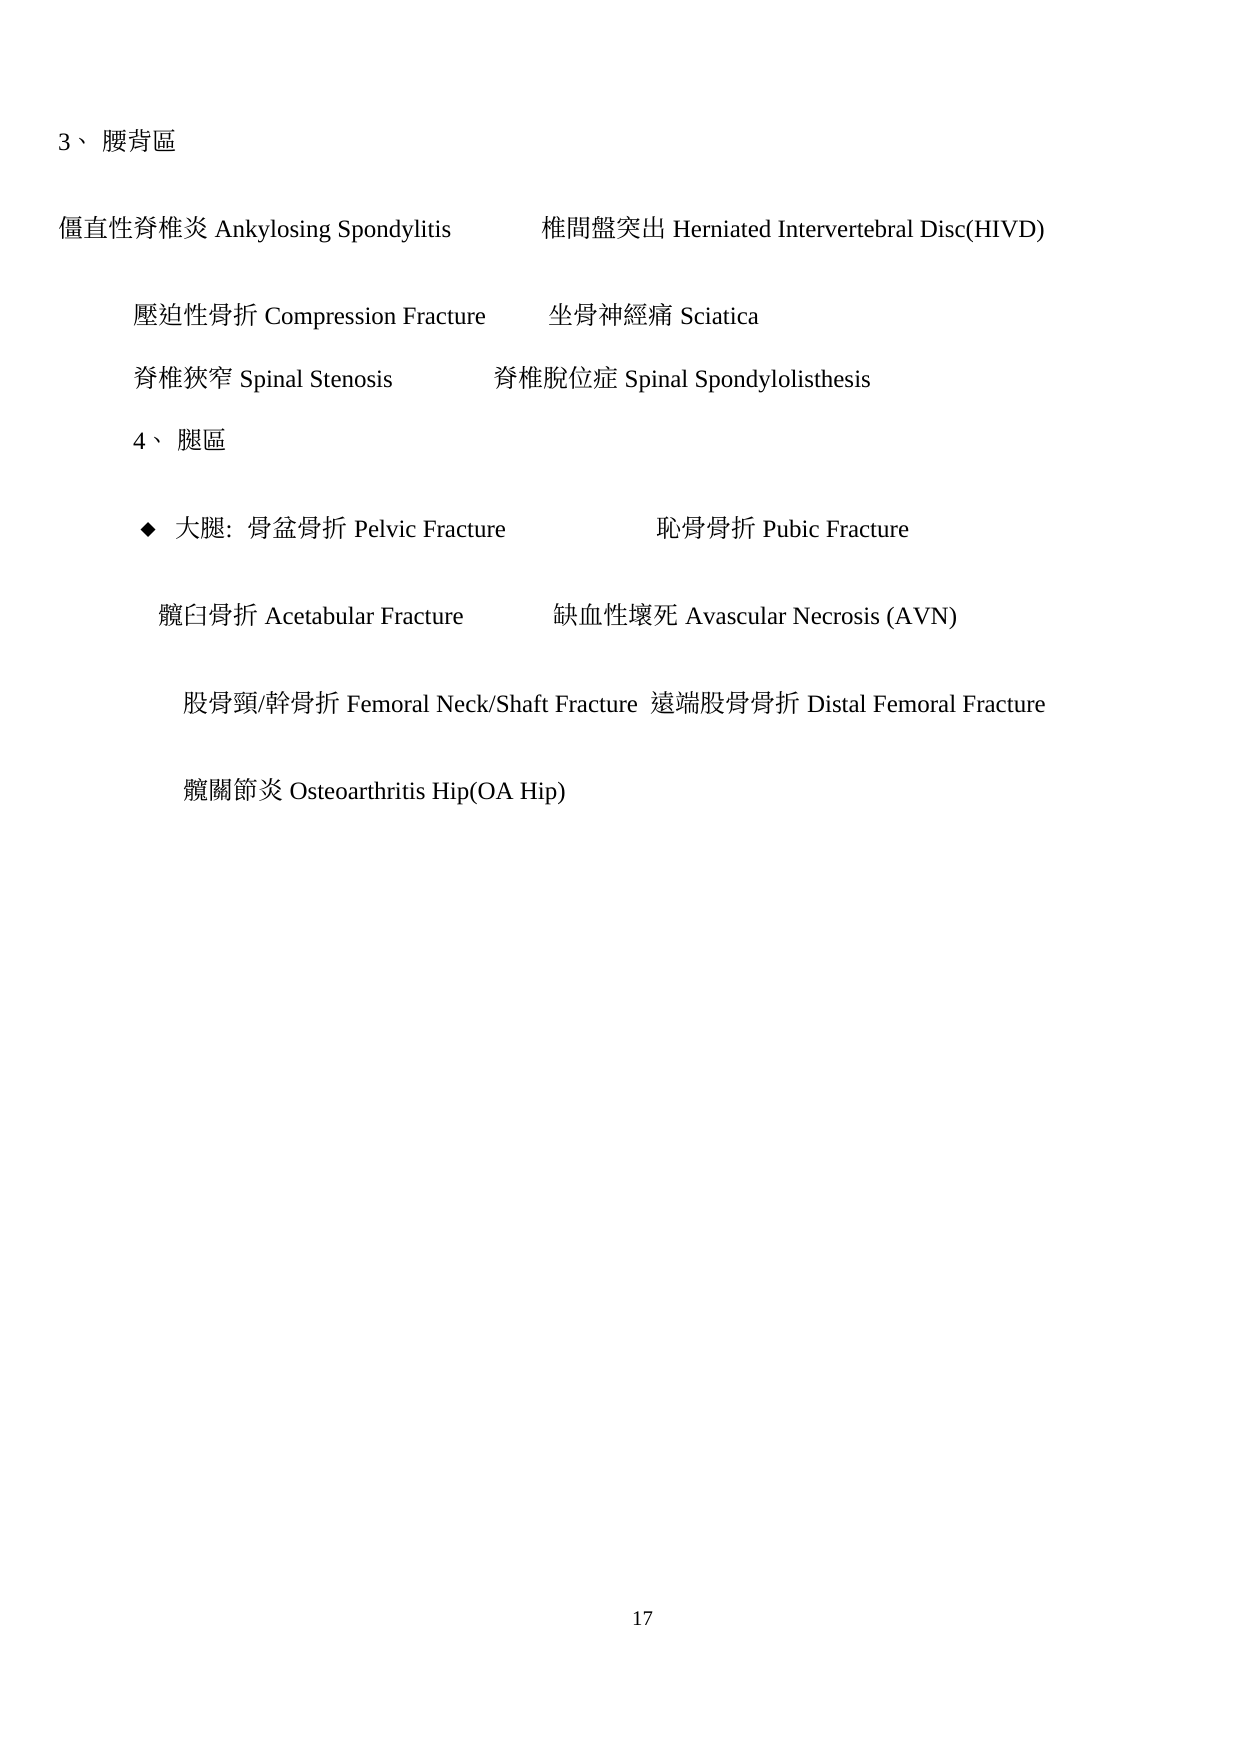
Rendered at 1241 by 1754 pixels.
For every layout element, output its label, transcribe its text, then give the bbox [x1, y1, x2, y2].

list 僵直性脊椎炎 Ankylosing Spondylitis 椎間盤突出 Herniated Intervertebral Disc(HIVD) [58, 185, 1152, 247]
text 股骨頸/幹骨折 Femoral Neck/Shaft Fracture 遠端股骨骨折 Distal Femoral Fracture [133, 660, 1152, 722]
list 髖臼骨折 Acetabular Fracture 缺血性壞死 Avascular Necrosis (AVN) [58, 572, 1152, 635]
text 脊椎狹窄 Spinal Stenosis 脊椎脫位症 Spinal Spondylolisthesis [133, 335, 1152, 397]
text 壓迫性骨折 Compression Fracture 坐骨神經痛 Sciatica [133, 272, 1152, 335]
list ◆ 大腿: 骨盆骨折 Pelvic Fracture 恥骨骨折 Pubic Fracture [58, 485, 1152, 547]
text 4、 腿區 [133, 397, 1152, 460]
text 髖關節炎 Osteoarthritis Hip(OA Hip) [133, 747, 1152, 810]
list 3、 腰背區 [58, 97, 1152, 160]
